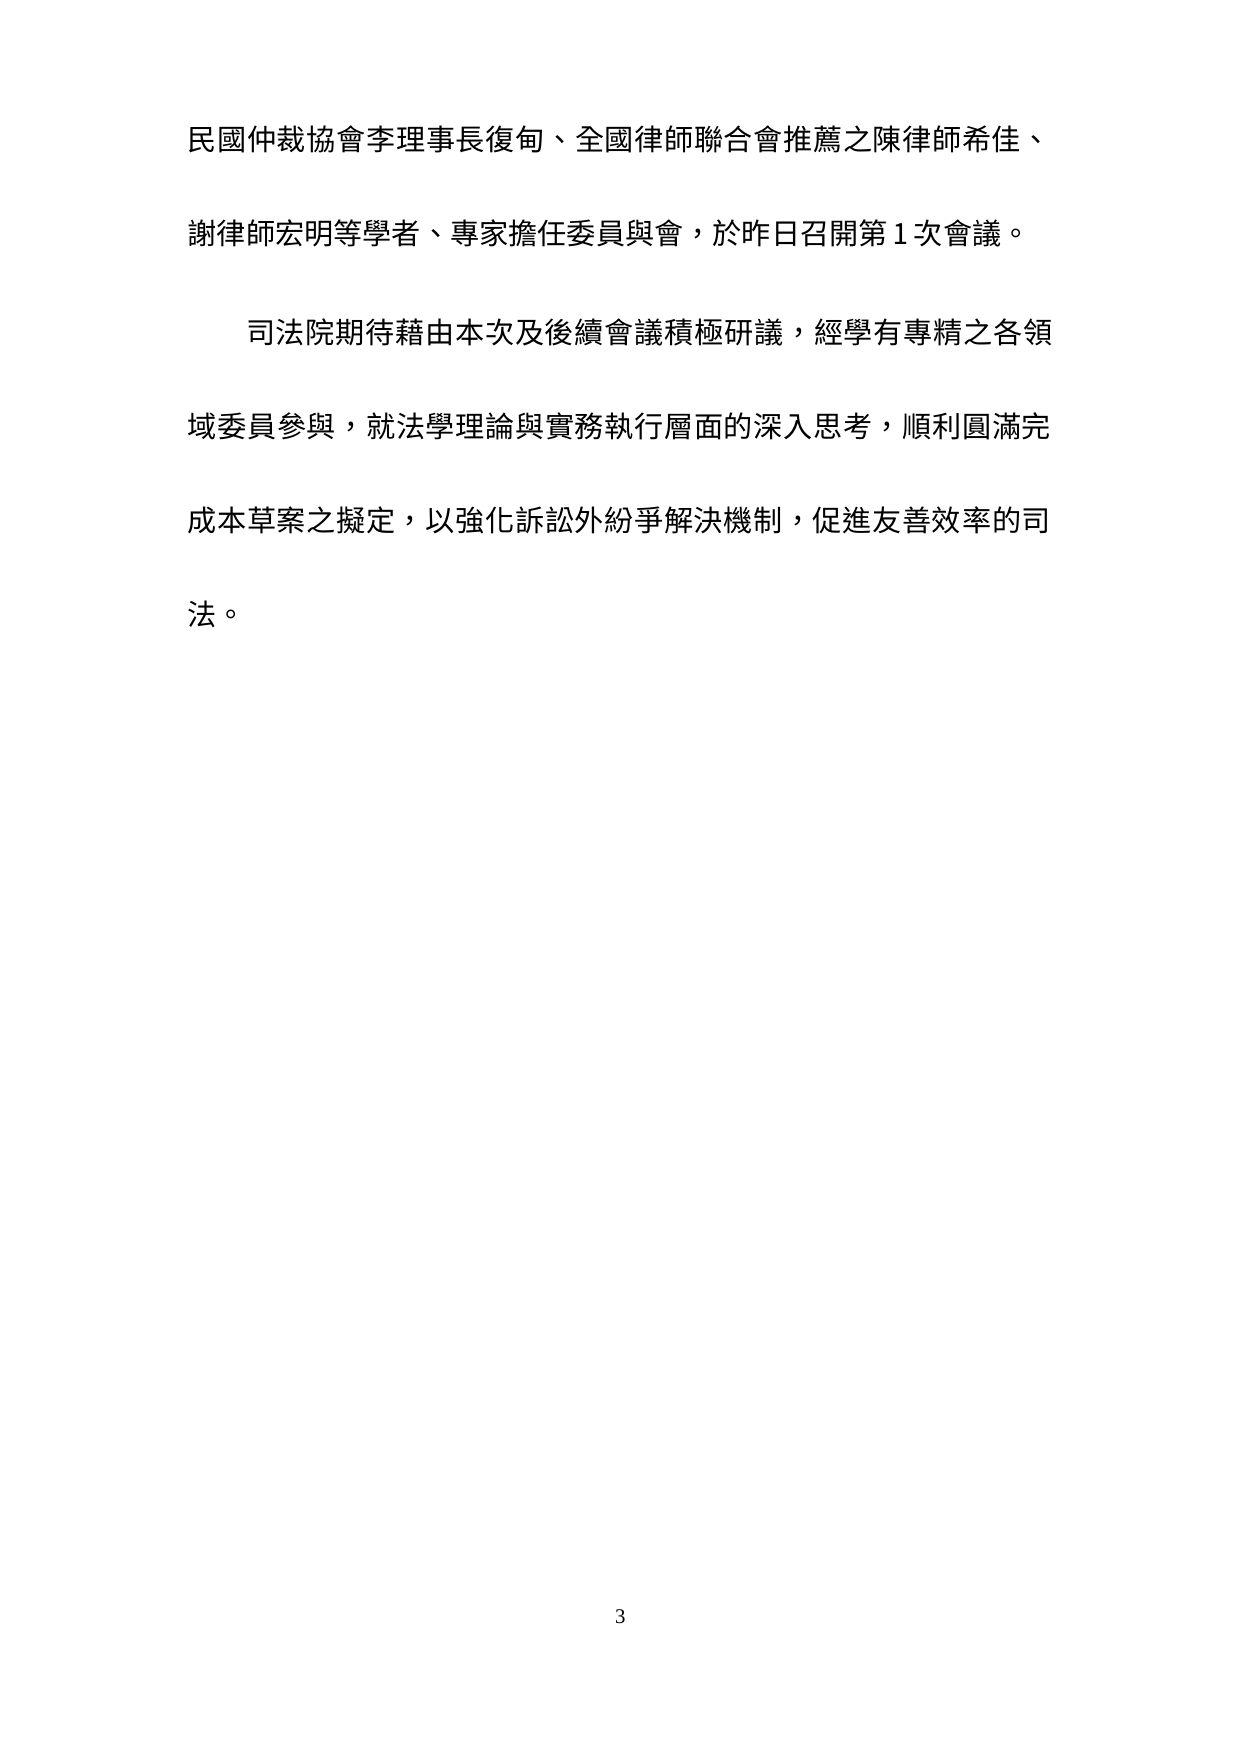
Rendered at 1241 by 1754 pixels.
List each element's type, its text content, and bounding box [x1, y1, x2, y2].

text 民國仲裁協會李理事長復甸、全國律師聯合會推薦之陳律師希佳、謝律師宏明等學者、專家擔任委員與會，於昨日召開第1次會議。 [187, 96, 1053, 252]
text 司法院期待藉由本次及後續會議積極研議，經學有專精之各領域委員參與，就法學理論與實務執行層面的深入思考，順利圓滿完成本草案之擬定，以強化訴訟外紛爭解決機制，促進友善效率的司法。 [187, 289, 1053, 633]
